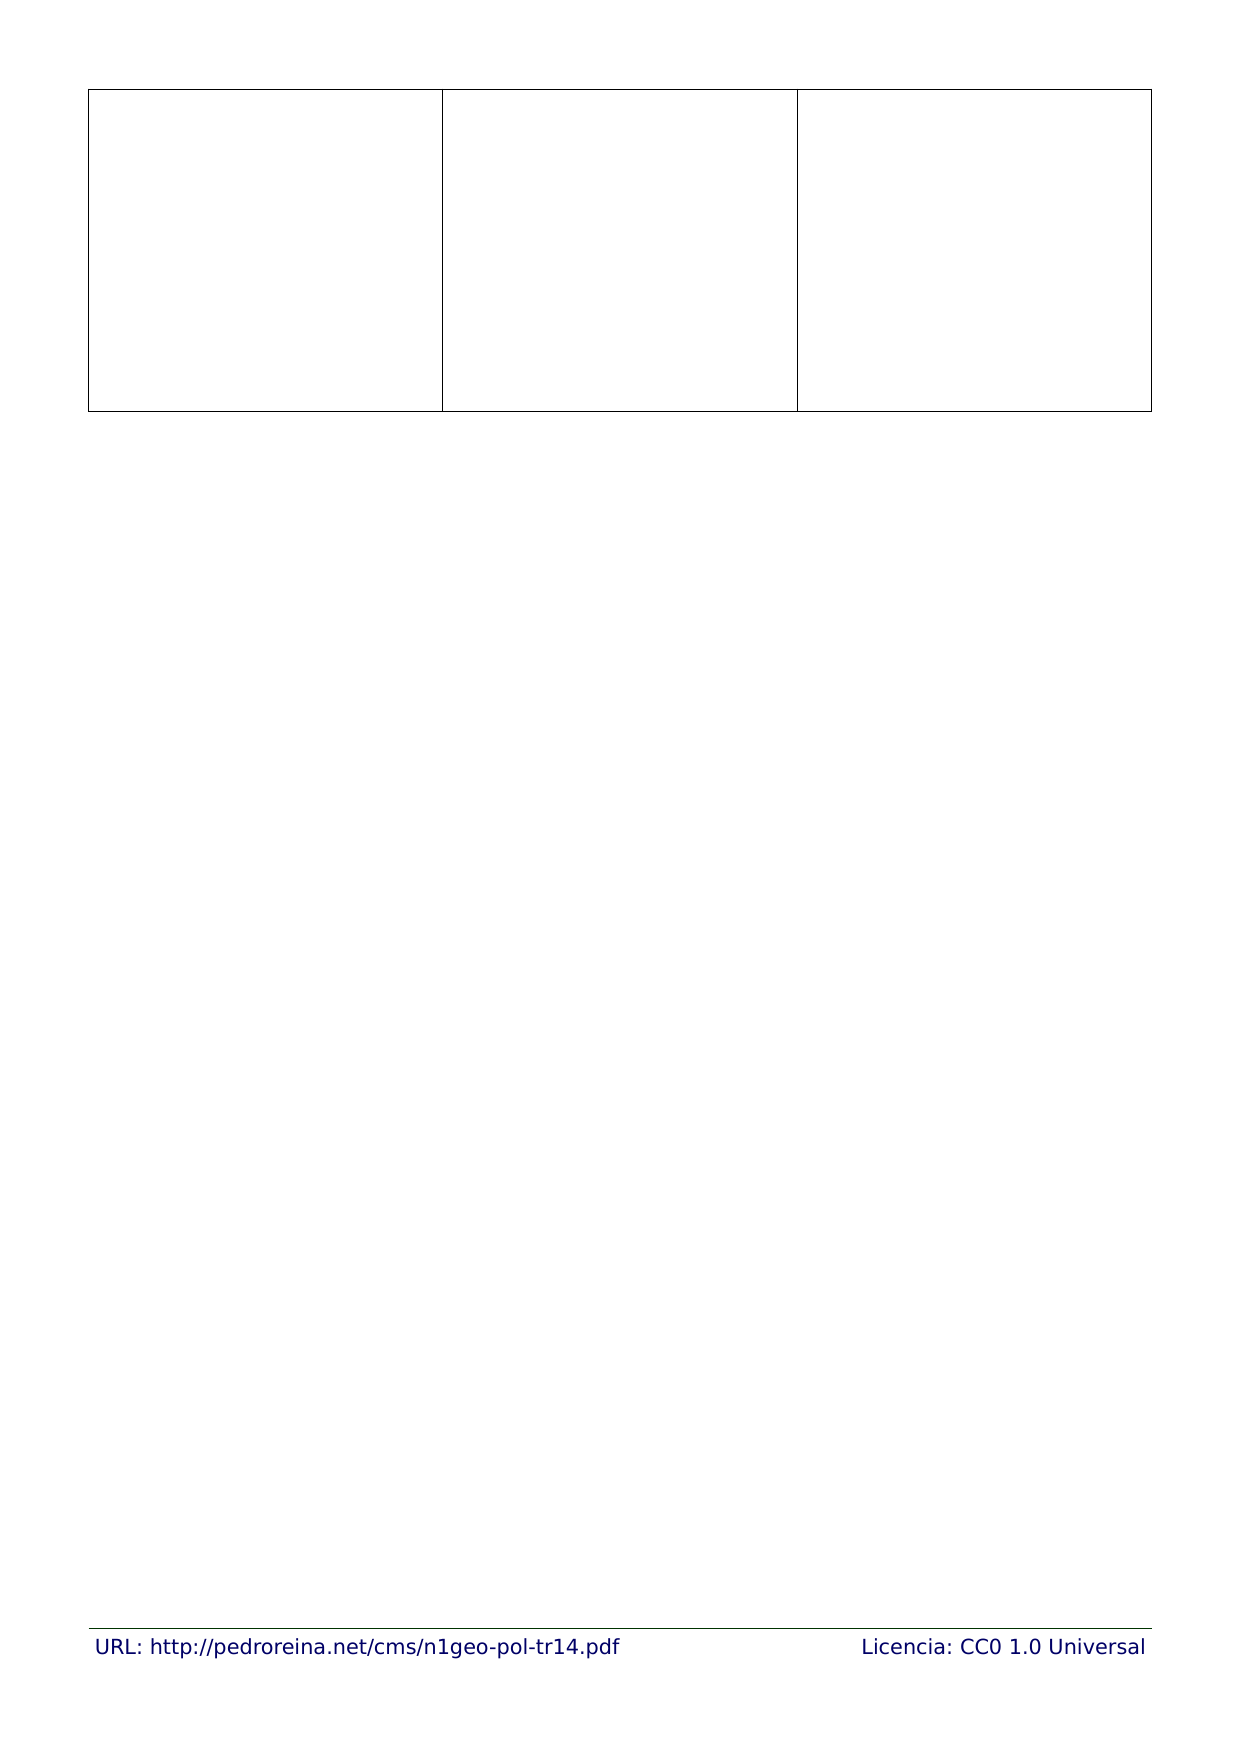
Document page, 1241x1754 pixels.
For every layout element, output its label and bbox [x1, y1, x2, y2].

table_header [89, 90, 442, 411]
table_header [443, 90, 797, 411]
table_header [798, 90, 1151, 411]
